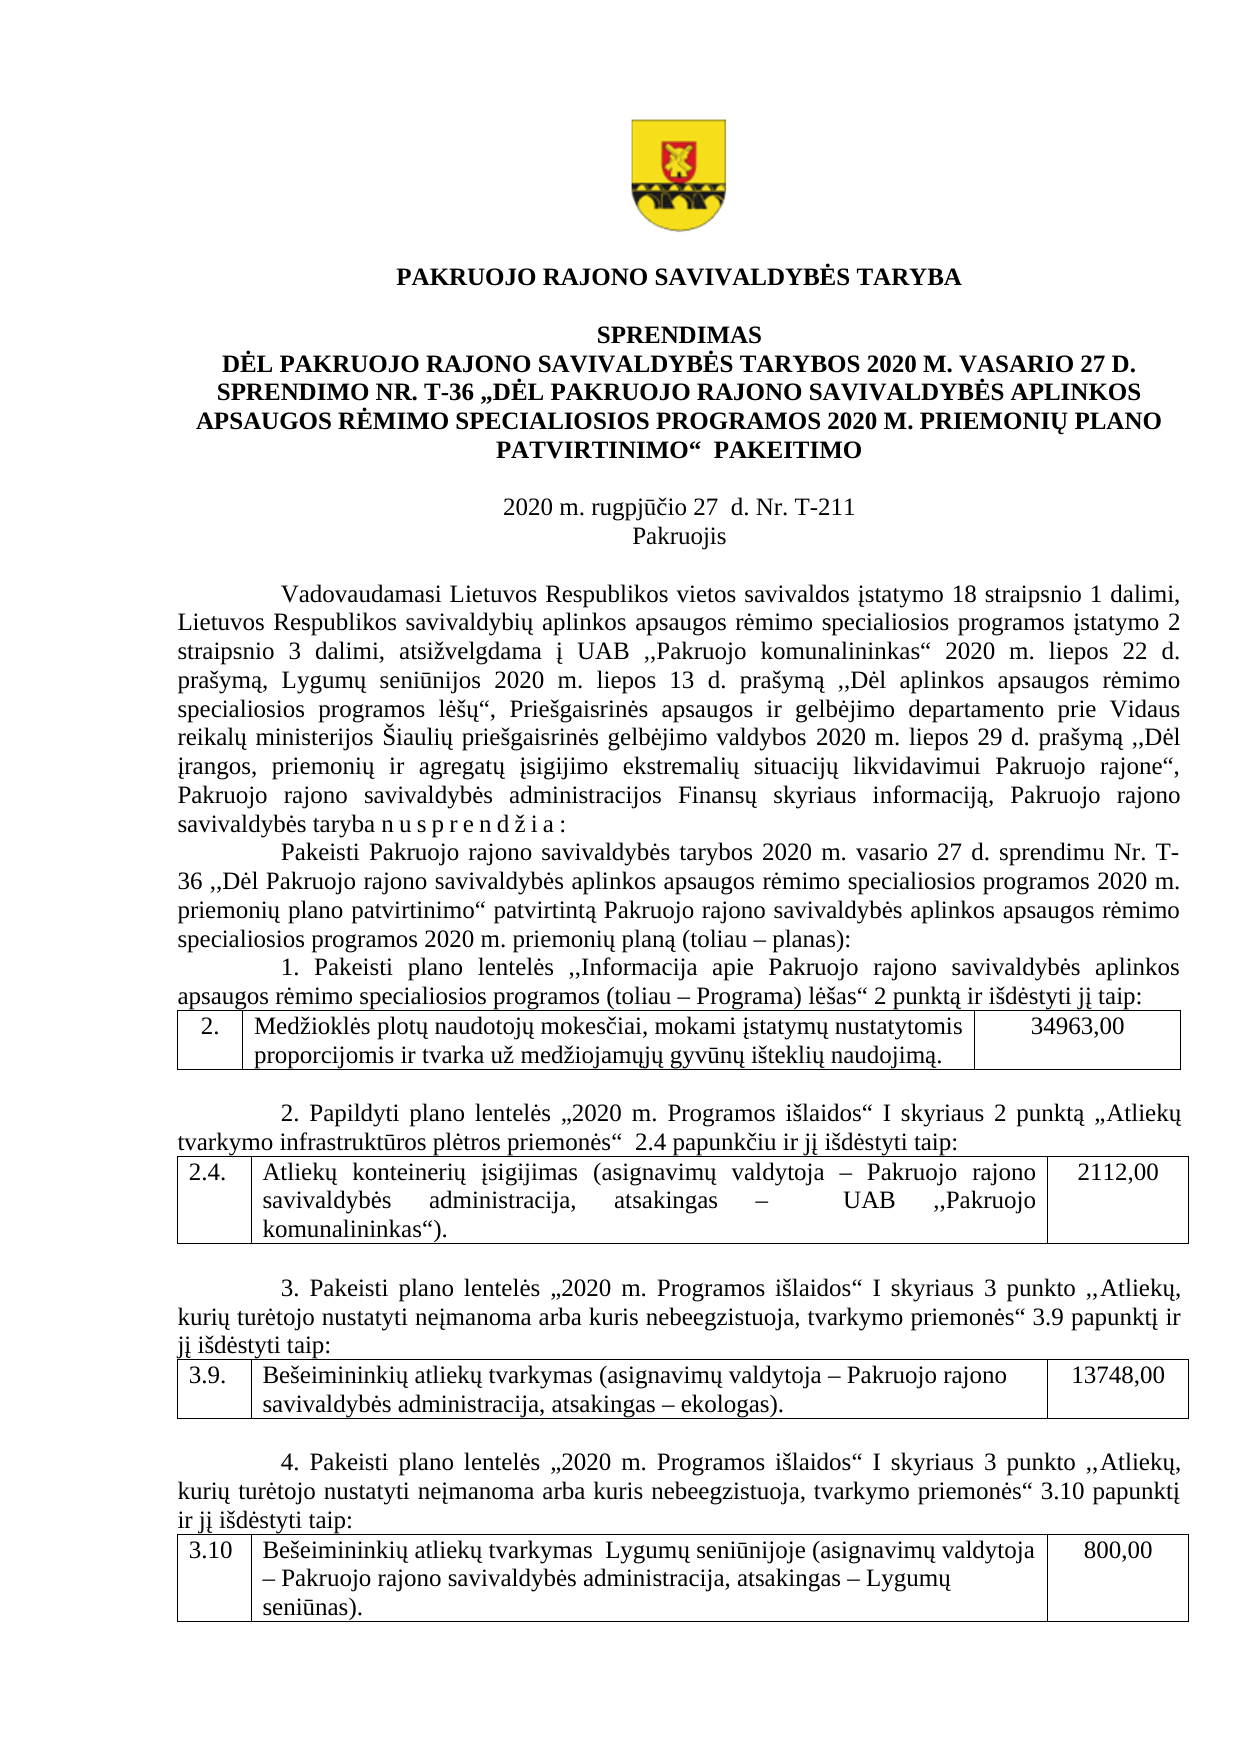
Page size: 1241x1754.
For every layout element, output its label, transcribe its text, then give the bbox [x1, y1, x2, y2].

text 1. Pakeisti plano lentelės ,,Informacija apie Pakruojo rajono savivaldybės aplinkos apsaugos rėmimo specialiosios programos (toliau – Programa) lėšas“ 2 punktą ir išdėstyti jį taip: [177, 952, 1181, 1010]
text PAKRUOJO RAJONO SAVIVALDYBĖS TARYBA [177, 262, 1181, 291]
table_header Bešeimininkių atliekų tvarkymas Lygumų seniūnijoje (asignavimų valdytoja – Pakruojo rajono savivaldybės administracija, atsakingas – Lygumų seniūnas). [252, 1535, 1047, 1621]
table_header Bešeimininkių atliekų tvarkymas (asignavimų valdytoja – Pakruojo rajono savivaldybės administracija, atsakingas – ekologas). [252, 1360, 1047, 1418]
text Pakruojis [177, 521, 1181, 550]
text 2. Papildyti plano lentelės „2020 m. Programos išlaidos“ I skyriaus 2 punktą „Atliekų tvarkymo infrastruktūros plėtros priemonės“ 2.4 papunkčiu ir jį išdėstyti taip: [177, 1098, 1181, 1156]
text Vadovaudamasi Lietuvos Respublikos vietos savivaldos įstatymo 18 straipsnio 1 dalimi, Lietuvos Respublikos savivaldybių aplinkos apsaugos rėmimo specialiosios programos įstatymo 2 straipsnio 3 dalimi, atsižvelgdama į UAB ,,Pakruojo komunalininkas“ 2020 m. liepos 22 d. prašymą, Lygumų seniūnijos 2020 m. liepos 13 d. prašymą ,,Dėl aplinkos apsaugos rėmimo specialiosios programos lėšų“, Priešgaisrinės apsaugos ir gelbėjimo departamento prie Vidaus reikalų ministerijos Šiaulių priešgaisrinės gelbėjimo valdybos 2020 m. liepos 29 d. prašymą ,,Dėl įrangos, priemonių ir agregatų įsigijimo ekstremalių situacijų likvidavimui Pakruojo rajone“, Pakruojo rajono savivaldybės administracijos Finansų skyriaus informaciją, Pakruojo rajono savivaldybės taryba nusprendžia: [177, 579, 1181, 837]
text DĖL PAKRUOJO RAJONO SAVIVALDYBĖS TARYBOS 2020 M. VASARIO 27 D. SPRENDIMO NR. T-36 „DĖL PAKRUOJO RAJONO SAVIVALDYBĖS APLINKOS APSAUGOS RĖMIMO SPECIALIOSIOS PROGRAMOS 2020 M. PRIEMONIŲ PLANO PATVIRTINIMO“ PAKEITIMO [177, 349, 1181, 464]
table_header 3.9. [178, 1360, 251, 1418]
table_header 34963,00 [975, 1011, 1180, 1068]
table_header 3.10 [178, 1535, 251, 1621]
table_header Medžioklės plotų naudotojų mokesčiai, mokami įstatymų nustatytomis proporcijomis ir tvarka už medžiojamųjų gyvūnų išteklių naudojimą. [243, 1011, 974, 1068]
table_header 2112,00 [1048, 1157, 1188, 1243]
text Pakeisti Pakruojo rajono savivaldybės tarybos 2020 m. vasario 27 d. sprendimu Nr. T-36 ,,Dėl Pakruojo rajono savivaldybės aplinkos apsaugos rėmimo specialiosios programos 2020 m. priemonių plano patvirtinimo“ patvirtintą Pakruojo rajono savivaldybės aplinkos apsaugos rėmimo specialiosios programos 2020 m. priemonių planą (toliau – planas): [177, 837, 1181, 952]
table_header 2.4. [178, 1157, 251, 1243]
text SPRENDIMAS [177, 320, 1181, 349]
table_header 800,00 [1048, 1535, 1188, 1621]
table_header 13748,00 [1048, 1360, 1188, 1418]
text 4. Pakeisti plano lentelės „2020 m. Programos išlaidos“ I skyriaus 3 punkto ,,Atliekų, kurių turėtojo nustatyti neįmanoma arba kuris nebeegzistuoja, tvarkymo priemonės“ 3.10 papunktį ir jį išdėstyti taip: [177, 1447, 1181, 1534]
text 2020 m. rugpjūčio 27 d. Nr. T-211 [177, 492, 1181, 521]
table_header Atliekų konteinerių įsigijimas (asignavimų valdytoja – Pakruojo rajono savivaldybės administracija, atsakingas – UAB ,,Pakruojo komunalininkas“). [252, 1157, 1047, 1243]
table_header 2. [178, 1011, 242, 1068]
text 3. Pakeisti plano lentelės „2020 m. Programos išlaidos“ I skyriaus 3 punkto ,,Atliekų, kurių turėtojo nustatyti neįmanoma arba kuris nebeegzistuoja, tvarkymo priemonės“ 3.9 papunktį ir jį išdėstyti taip: [177, 1273, 1181, 1359]
